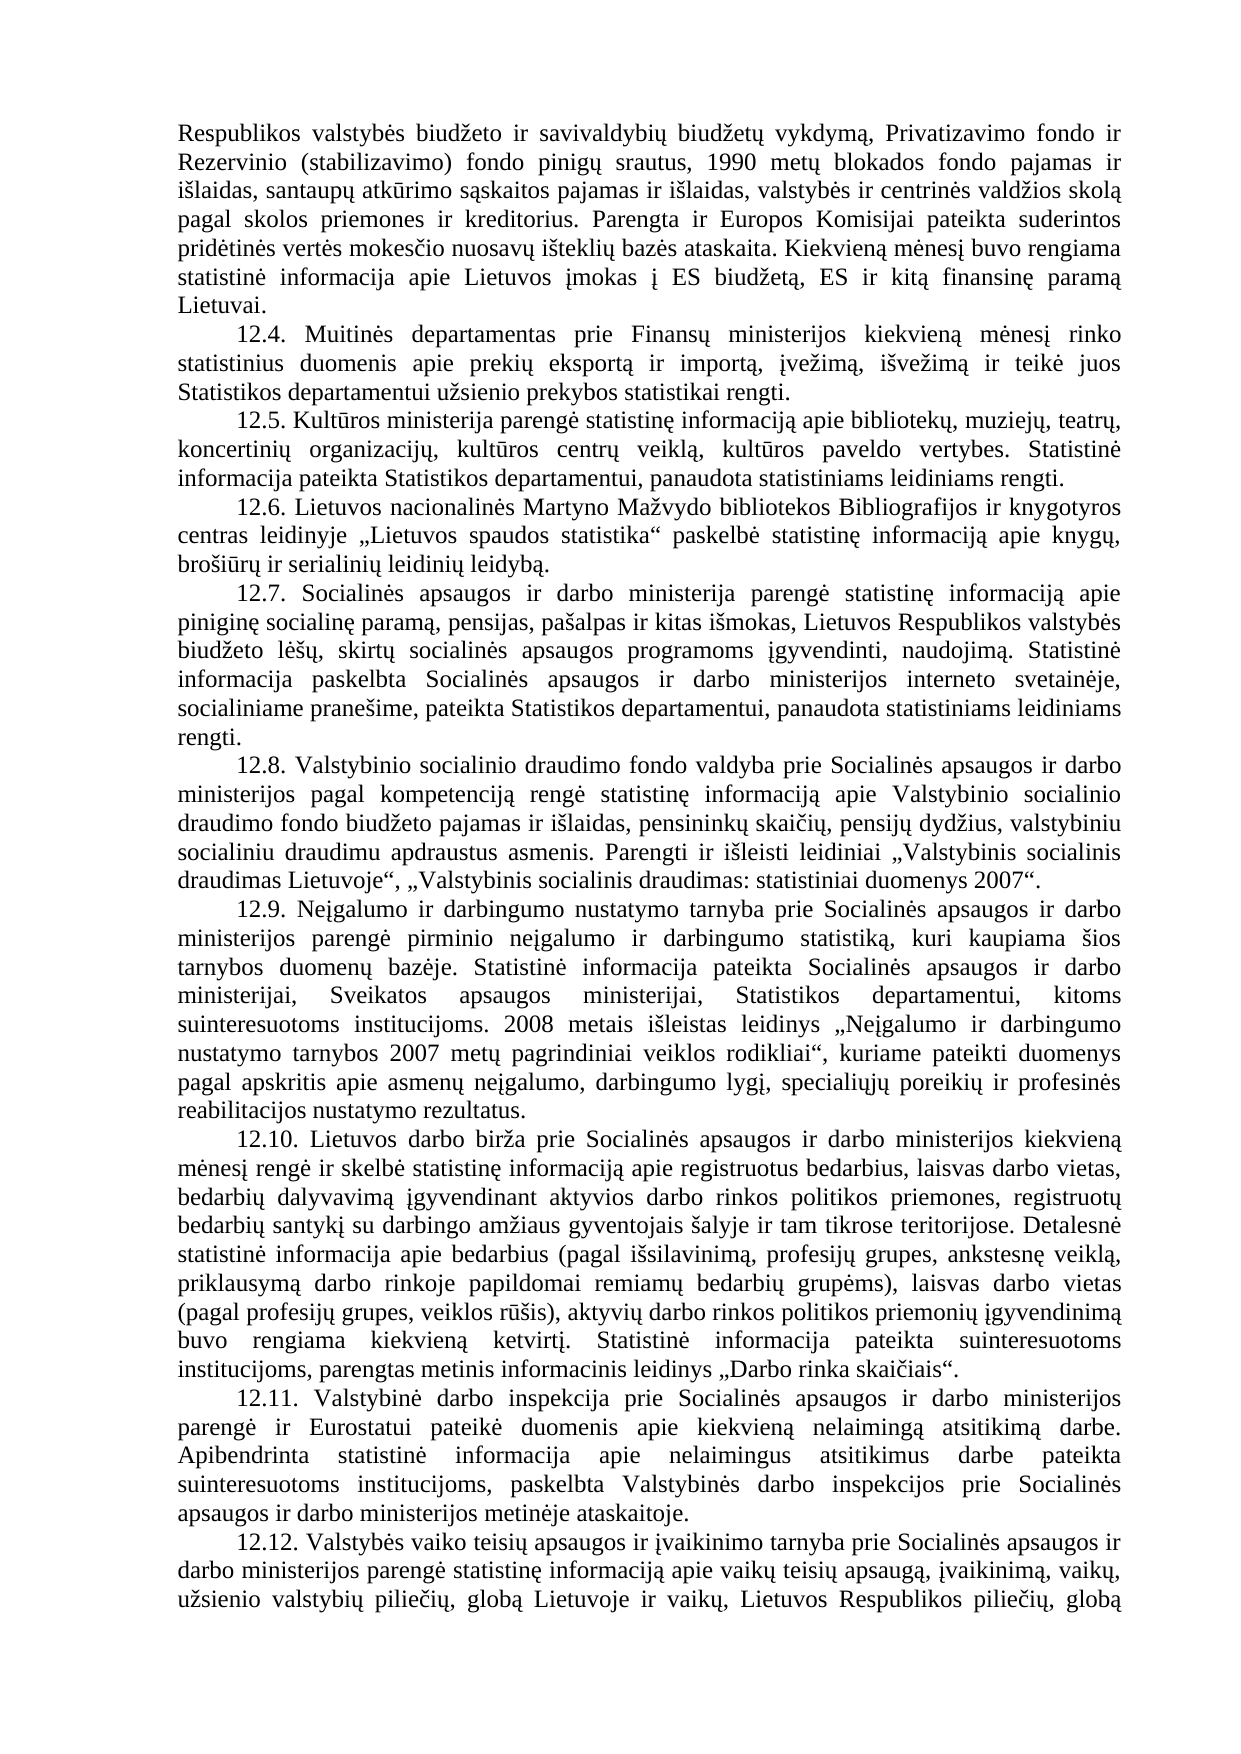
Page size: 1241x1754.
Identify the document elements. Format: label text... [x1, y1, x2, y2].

text 12.9. Neįgalumo ir darbingumo nustatymo tarnyba prie Socialinės apsaugos ir darbo ministerijos parengė pirminio neįgalumo ir darbingumo statistiką, kuri kaupiama šios tarnybos duomenų bazėje. Statistinė informacija pateikta Socialinės apsaugos ir darbo ministerijai, Sveikatos apsaugos ministerijai, Statistikos departamentui, kitoms suinteresuotoms institucijoms. 2008 metais išleistas leidinys „Neįgalumo ir darbingumo nustatymo tarnybos 2007 metų pagrindiniai veiklos rodikliai“, kuriame pateikti duomenys pagal apskritis apie asmenų neįgalumo, darbingumo lygį, specialiųjų poreikių ir profesinės reabilitacijos nustatymo rezultatus. [177, 894, 1122, 1124]
text 12.11. Valstybinė darbo inspekcija prie Socialinės apsaugos ir darbo ministerijos parengė ir Eurostatui pateikė duomenis apie kiekvieną nelaimingą atsitikimą darbe. Apibendrinta statistinė informacija apie nelaimingus atsitikimus darbe pateikta suinteresuotoms institucijoms, paskelbta Valstybinės darbo inspekcijos prie Socialinės apsaugos ir darbo ministerijos metinėje ataskaitoje. [177, 1383, 1122, 1527]
text 12.6. Lietuvos nacionalinės Martyno Mažvydo bibliotekos Bibliografijos ir knygotyros centras leidinyje „Lietuvos spaudos statistika“ paskelbė statistinę informaciją apie knygų, brošiūrų ir serialinių leidinių leidybą. [177, 492, 1122, 578]
text 12.10. Lietuvos darbo birža prie Socialinės apsaugos ir darbo ministerijos kiekvieną mėnesį rengė ir skelbė statistinę informaciją apie registruotus bedarbius, laisvas darbo vietas, bedarbių dalyvavimą įgyvendinant aktyvios darbo rinkos politikos priemones, registruotų bedarbių santykį su darbingo amžiaus gyventojais šalyje ir tam tikrose teritorijose. Detalesnė statistinė informacija apie bedarbius (pagal išsilavinimą, profesijų grupes, ankstesnę veiklą, priklausymą darbo rinkoje papildomai remiamų bedarbių grupėms), laisvas darbo vietas (pagal profesijų grupes, veiklos rūšis), aktyvių darbo rinkos politikos priemonių įgyvendinimą buvo rengiama kiekvieną ketvirtį. Statistinė informacija pateikta suinteresuotoms institucijoms, parengtas metinis informacinis leidinys „Darbo rinka skaičiais“. [177, 1124, 1122, 1383]
text Respublikos valstybės biudžeto ir savivaldybių biudžetų vykdymą, Privatizavimo fondo ir Rezervinio (stabilizavimo) fondo pinigų srautus, 1990 metų blokados fondo pajamas ir išlaidas, santaupų atkūrimo sąskaitos pajamas ir išlaidas, valstybės ir centrinės valdžios skolą pagal skolos priemones ir kreditorius. Parengta ir Europos Komisijai pateikta suderintos pridėtinės vertės mokesčio nuosavų išteklių bazės ataskaita. Kiekvieną mėnesį buvo rengiama statistinė informacija apie Lietuvos įmokas į ES biudžetą, ES ir kitą finansinę paramą Lietuvai. [177, 118, 1122, 319]
text 12.8. Valstybinio socialinio draudimo fondo valdyba prie Socialinės apsaugos ir darbo ministerijos pagal kompetenciją rengė statistinę informaciją apie Valstybinio socialinio draudimo fondo biudžeto pajamas ir išlaidas, pensininkų skaičių, pensijų dydžius, valstybiniu socialiniu draudimu apdraustus asmenis. Parengti ir išleisti leidiniai „Valstybinis socialinis draudimas Lietuvoje“, „Valstybinis socialinis draudimas: statistiniai duomenys 2007“. [177, 751, 1122, 894]
text 12.4. Muitinės departamentas prie Finansų ministerijos kiekvieną mėnesį rinko statistinius duomenis apie prekių eksportą ir importą, įvežimą, išvežimą ir teikė juos Statistikos departamentui užsienio prekybos statistikai rengti. [177, 319, 1122, 406]
text 12.7. Socialinės apsaugos ir darbo ministerija parengė statistinę informaciją apie piniginę socialinę paramą, pensijas, pašalpas ir kitas išmokas, Lietuvos Respublikos valstybės biudžeto lėšų, skirtų socialinės apsaugos programoms įgyvendinti, naudojimą. Statistinė informacija paskelbta Socialinės apsaugos ir darbo ministerijos interneto svetainėje, socialiniame pranešime, pateikta Statistikos departamentui, panaudota statistiniams leidiniams rengti. [177, 578, 1122, 751]
text 12.12. Valstybės vaiko teisių apsaugos ir įvaikinimo tarnyba prie Socialinės apsaugos ir darbo ministerijos parengė statistinę informaciją apie vaikų teisių apsaugą, įvaikinimą, vaikų, užsienio valstybių piliečių, globą Lietuvoje ir vaikų, Lietuvos Respublikos piliečių, globą [177, 1527, 1122, 1613]
text 12.5. Kultūros ministerija parengė statistinę informaciją apie bibliotekų, muziejų, teatrų, koncertinių organizacijų, kultūros centrų veiklą, kultūros paveldo vertybes. Statistinė informacija pateikta Statistikos departamentui, panaudota statistiniams leidiniams rengti. [177, 406, 1122, 492]
